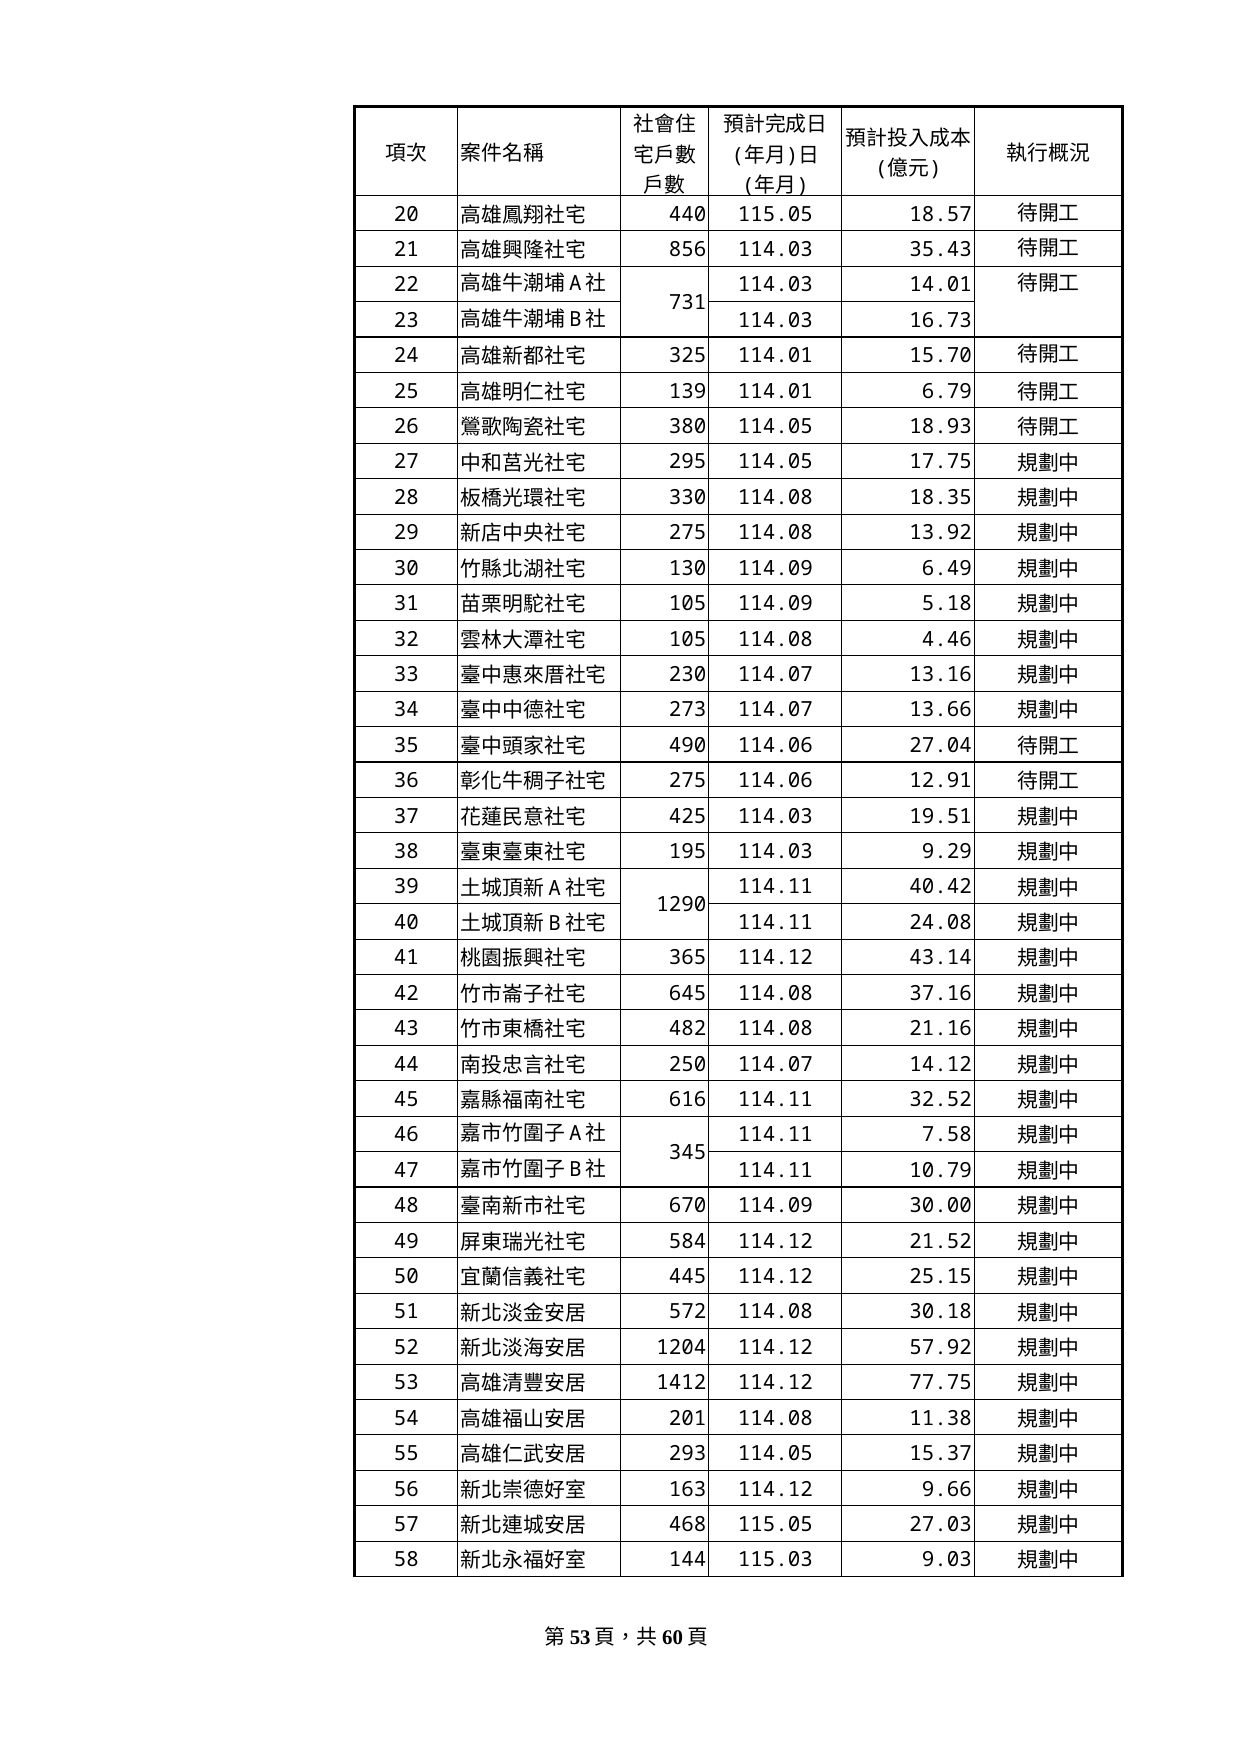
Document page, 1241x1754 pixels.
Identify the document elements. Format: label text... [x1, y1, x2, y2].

table_cell 9.29 [842, 833, 974, 868]
table_cell 苗栗明駝社宅 [458, 585, 620, 620]
table_cell 待開工 [975, 338, 1121, 372]
table_header 社會住宅戶數戶數 [621, 108, 708, 195]
table_cell 114.05 [709, 1435, 841, 1470]
table_cell 規劃中 [975, 1365, 1121, 1399]
table_cell 臺中惠來厝社宅 [458, 656, 620, 691]
table_header 項次 [356, 108, 457, 195]
table_cell 195 [621, 833, 708, 868]
table_cell 50 [356, 1258, 457, 1293]
table_cell 46 [356, 1117, 457, 1151]
table_cell 30 [356, 550, 457, 584]
table_cell 16.73 [842, 302, 974, 336]
table_cell 43.14 [842, 940, 974, 974]
table_cell 待開工 [975, 408, 1121, 443]
table_cell 規劃中 [975, 1152, 1121, 1186]
table_cell 36 [356, 763, 457, 797]
table_cell 21.52 [842, 1223, 974, 1257]
table_cell 114.03 [709, 833, 841, 868]
table_cell 114.09 [709, 550, 841, 584]
table_cell 51 [356, 1294, 457, 1328]
table_header 案件名稱 [458, 108, 620, 195]
table_cell 規劃中 [975, 1117, 1121, 1151]
table_cell 18.93 [842, 408, 974, 443]
table_cell 12.91 [842, 763, 974, 797]
table_header 執行概況 [975, 108, 1121, 195]
table_cell 114.05 [709, 444, 841, 478]
table_cell 365 [621, 940, 708, 974]
table_cell 高雄牛潮埔B社宅 [458, 302, 620, 336]
table_cell 規劃中 [975, 444, 1121, 478]
table_cell 花蓮民意社宅 [458, 798, 620, 832]
table_header 預計投入成本(億元) [842, 108, 974, 195]
table_cell 規劃中 [975, 940, 1121, 974]
table_cell 330 [621, 479, 708, 513]
table_cell 規劃中 [975, 656, 1121, 691]
table_cell 規劃中 [975, 1542, 1121, 1576]
table_cell 31 [356, 585, 457, 620]
table_cell 114.06 [709, 727, 841, 761]
table_cell 114.08 [709, 479, 841, 513]
table_cell 規劃中 [975, 550, 1121, 584]
table_cell 45 [356, 1081, 457, 1116]
table_cell 24.08 [842, 904, 974, 938]
table_cell 440 [621, 196, 708, 230]
table_cell 嘉縣福南社宅 [458, 1081, 620, 1116]
table_cell 325 [621, 338, 708, 372]
table_cell 9.66 [842, 1471, 974, 1505]
table_cell 6.49 [842, 550, 974, 584]
table_cell 114.03 [709, 798, 841, 832]
table_cell 37.16 [842, 975, 974, 1009]
table_cell 竹市崙子社宅 [458, 975, 620, 1009]
table_cell 445 [621, 1258, 708, 1293]
table_cell 490 [621, 727, 708, 761]
table_cell 1412 [621, 1365, 708, 1399]
table_cell 高雄鳳翔社宅 [458, 196, 620, 230]
table_cell 35.43 [842, 231, 974, 266]
table_cell 42 [356, 975, 457, 1009]
table_cell 114.11 [709, 904, 841, 938]
table_cell 114.08 [709, 1400, 841, 1434]
table_cell 731 [621, 267, 708, 336]
table_cell 44 [356, 1046, 457, 1080]
table_cell 23 [356, 302, 457, 336]
table_cell 57.92 [842, 1329, 974, 1363]
table_cell 26 [356, 408, 457, 443]
table_cell 114.07 [709, 692, 841, 726]
table_cell 24 [356, 338, 457, 372]
table_cell 高雄牛潮埔A社宅 [458, 267, 620, 301]
table_cell 468 [621, 1506, 708, 1541]
table_cell 32.52 [842, 1081, 974, 1116]
table_cell 11.38 [842, 1400, 974, 1434]
table_cell 115.03 [709, 1542, 841, 1576]
table_cell 482 [621, 1010, 708, 1045]
table_cell 114.09 [709, 1188, 841, 1222]
table_cell 114.08 [709, 621, 841, 655]
table_cell 規劃中 [975, 1081, 1121, 1116]
table_cell 新北淡金安居 [458, 1294, 620, 1328]
table_cell 15.37 [842, 1435, 974, 1470]
table_cell 55 [356, 1435, 457, 1470]
table_cell 115.05 [709, 1506, 841, 1541]
table_cell 待開工 [975, 231, 1121, 266]
table_cell 規劃中 [975, 1010, 1121, 1045]
table_cell 高雄明仁社宅 [458, 373, 620, 407]
table_cell 規劃中 [975, 621, 1121, 655]
table_cell 27.03 [842, 1506, 974, 1541]
table_cell 規劃中 [975, 975, 1121, 1009]
table_cell 宜蘭信義社宅 [458, 1258, 620, 1293]
table_cell 嘉市竹圍子A社宅 [458, 1117, 620, 1151]
table_cell 27.04 [842, 727, 974, 761]
table_cell 56 [356, 1471, 457, 1505]
table_header 預計完成日(年月)日 (年月) [709, 108, 841, 195]
table_cell 114.12 [709, 1223, 841, 1257]
table_cell 5.18 [842, 585, 974, 620]
table_cell 380 [621, 408, 708, 443]
table_cell 21 [356, 231, 457, 266]
table_cell 新北淡海安居 [458, 1329, 620, 1363]
table_cell 規劃中 [975, 1506, 1121, 1541]
table_cell 114.09 [709, 585, 841, 620]
table_cell 275 [621, 763, 708, 797]
table_cell 鶯歌陶瓷社宅 [458, 408, 620, 443]
table_cell 臺南新市社宅 [458, 1188, 620, 1222]
table_cell 雲林大潭社宅 [458, 621, 620, 655]
table_cell 規劃中 [975, 1046, 1121, 1080]
table_cell 18.57 [842, 196, 974, 230]
table_cell 桃園振興社宅 [458, 940, 620, 974]
table_cell 77.75 [842, 1365, 974, 1399]
table_cell 規劃中 [975, 1188, 1121, 1222]
table_cell 7.58 [842, 1117, 974, 1151]
table_cell 臺東臺東社宅 [458, 833, 620, 868]
table_cell 9.03 [842, 1542, 974, 1576]
table_cell 20 [356, 196, 457, 230]
table_cell 竹市東橋社宅 [458, 1010, 620, 1045]
table_cell 規劃中 [975, 479, 1121, 513]
table_cell 待開工 [975, 727, 1121, 761]
table_cell 273 [621, 692, 708, 726]
table_cell 54 [356, 1400, 457, 1434]
table_cell 37 [356, 798, 457, 832]
table_cell 645 [621, 975, 708, 1009]
table_cell 規劃中 [975, 869, 1121, 903]
table_cell 670 [621, 1188, 708, 1222]
table_cell 25 [356, 373, 457, 407]
table_cell 4.46 [842, 621, 974, 655]
table_cell 規劃中 [975, 904, 1121, 938]
table_cell 高雄新都社宅 [458, 338, 620, 372]
table_cell 114.01 [709, 338, 841, 372]
table_cell 114.11 [709, 1081, 841, 1116]
table_cell 105 [621, 621, 708, 655]
table_cell 114.11 [709, 1152, 841, 1186]
table_cell 114.03 [709, 302, 841, 336]
table_cell 114.12 [709, 1329, 841, 1363]
table_cell 規劃中 [975, 798, 1121, 832]
table_cell 土城頂新B社宅 [458, 904, 620, 938]
table_cell 屏東瑞光社宅 [458, 1223, 620, 1257]
table_cell 230 [621, 656, 708, 691]
table_cell 規劃中 [975, 1223, 1121, 1257]
table_cell 114.07 [709, 656, 841, 691]
table_cell 856 [621, 231, 708, 266]
table_cell 114.08 [709, 975, 841, 1009]
table_cell 114.12 [709, 1471, 841, 1505]
table_cell 1290 [621, 869, 708, 938]
table_cell 待開工 [975, 196, 1121, 230]
table_cell 616 [621, 1081, 708, 1116]
table_cell 嘉市竹圍子B社宅 [458, 1152, 620, 1186]
table_cell 30.18 [842, 1294, 974, 1328]
table_cell 47 [356, 1152, 457, 1186]
table_cell 163 [621, 1471, 708, 1505]
table_cell 臺中中德社宅 [458, 692, 620, 726]
table_cell 105 [621, 585, 708, 620]
table_cell 114.11 [709, 869, 841, 903]
table_cell 114.08 [709, 1010, 841, 1045]
table_cell 規劃中 [975, 833, 1121, 868]
table_cell 14.12 [842, 1046, 974, 1080]
table_cell 新店中央社宅 [458, 515, 620, 549]
table_cell 114.08 [709, 1294, 841, 1328]
table_cell 新北永福好室 [458, 1542, 620, 1576]
table_cell 13.66 [842, 692, 974, 726]
table_cell 規劃中 [975, 1435, 1121, 1470]
table_cell 規劃中 [975, 1258, 1121, 1293]
table_cell 竹縣北湖社宅 [458, 550, 620, 584]
table_cell 53 [356, 1365, 457, 1399]
table_cell 17.75 [842, 444, 974, 478]
table_cell 25.15 [842, 1258, 974, 1293]
table_cell 土城頂新A社宅 [458, 869, 620, 903]
table_cell 19.51 [842, 798, 974, 832]
table_cell 高雄興隆社宅 [458, 231, 620, 266]
table_cell 中和莒光社宅 [458, 444, 620, 478]
table_cell 114.11 [709, 1117, 841, 1151]
table_cell 114.12 [709, 1365, 841, 1399]
table_cell 572 [621, 1294, 708, 1328]
table_cell 114.03 [709, 267, 841, 301]
table_cell 114.01 [709, 373, 841, 407]
table_cell 板橋光環社宅 [458, 479, 620, 513]
table_cell 30.00 [842, 1188, 974, 1222]
table_cell 彰化牛稠子社宅 [458, 763, 620, 797]
table_cell 38 [356, 833, 457, 868]
table_cell 規劃中 [975, 692, 1121, 726]
table_cell 南投忠言社宅 [458, 1046, 620, 1080]
table_cell 待開工 [975, 267, 1121, 336]
table_cell 114.06 [709, 763, 841, 797]
table_cell 130 [621, 550, 708, 584]
table_cell 高雄福山安居 [458, 1400, 620, 1434]
table_cell 28 [356, 479, 457, 513]
table_cell 52 [356, 1329, 457, 1363]
table_cell 345 [621, 1117, 708, 1186]
table_cell 新北連城安居 [458, 1506, 620, 1541]
table_cell 114.05 [709, 408, 841, 443]
table_cell 臺中頭家社宅 [458, 727, 620, 761]
table_cell 35 [356, 727, 457, 761]
table_cell 27 [356, 444, 457, 478]
table_cell 41 [356, 940, 457, 974]
table_cell 規劃中 [975, 585, 1121, 620]
table_cell 139 [621, 373, 708, 407]
table_cell 48 [356, 1188, 457, 1222]
table_cell 144 [621, 1542, 708, 1576]
table_cell 10.79 [842, 1152, 974, 1186]
table_cell 33 [356, 656, 457, 691]
table_cell 40.42 [842, 869, 974, 903]
table_cell 規劃中 [975, 1294, 1121, 1328]
table_cell 規劃中 [975, 1400, 1121, 1434]
table_cell 18.35 [842, 479, 974, 513]
table_cell 293 [621, 1435, 708, 1470]
table_cell 待開工 [975, 373, 1121, 407]
table_cell 57 [356, 1506, 457, 1541]
table_cell 規劃中 [975, 515, 1121, 549]
table_cell 14.01 [842, 267, 974, 301]
table_cell 13.16 [842, 656, 974, 691]
table_cell 高雄仁武安居 [458, 1435, 620, 1470]
table_cell 201 [621, 1400, 708, 1434]
table_cell 114.12 [709, 940, 841, 974]
table_cell 114.12 [709, 1258, 841, 1293]
table_cell 250 [621, 1046, 708, 1080]
table_cell 32 [356, 621, 457, 655]
table_cell 114.03 [709, 231, 841, 266]
table_cell 43 [356, 1010, 457, 1045]
table_cell 21.16 [842, 1010, 974, 1045]
table_cell 22 [356, 267, 457, 301]
table_cell 40 [356, 904, 457, 938]
table_cell 114.07 [709, 1046, 841, 1080]
table_cell 58 [356, 1542, 457, 1576]
table_cell 待開工 [975, 763, 1121, 797]
table_cell 規劃中 [975, 1471, 1121, 1505]
table_cell 49 [356, 1223, 457, 1257]
table_cell 275 [621, 515, 708, 549]
table_cell 1204 [621, 1329, 708, 1363]
table_cell 13.92 [842, 515, 974, 549]
table_cell 39 [356, 869, 457, 903]
table_cell 29 [356, 515, 457, 549]
table_cell 114.08 [709, 515, 841, 549]
table_cell 295 [621, 444, 708, 478]
table_cell 584 [621, 1223, 708, 1257]
table_cell 高雄清豐安居 [458, 1365, 620, 1399]
table_cell 15.70 [842, 338, 974, 372]
table_cell 115.05 [709, 196, 841, 230]
table_cell 425 [621, 798, 708, 832]
table_cell 6.79 [842, 373, 974, 407]
table_cell 34 [356, 692, 457, 726]
table_cell 新北崇德好室 [458, 1471, 620, 1505]
table_cell 規劃中 [975, 1329, 1121, 1363]
